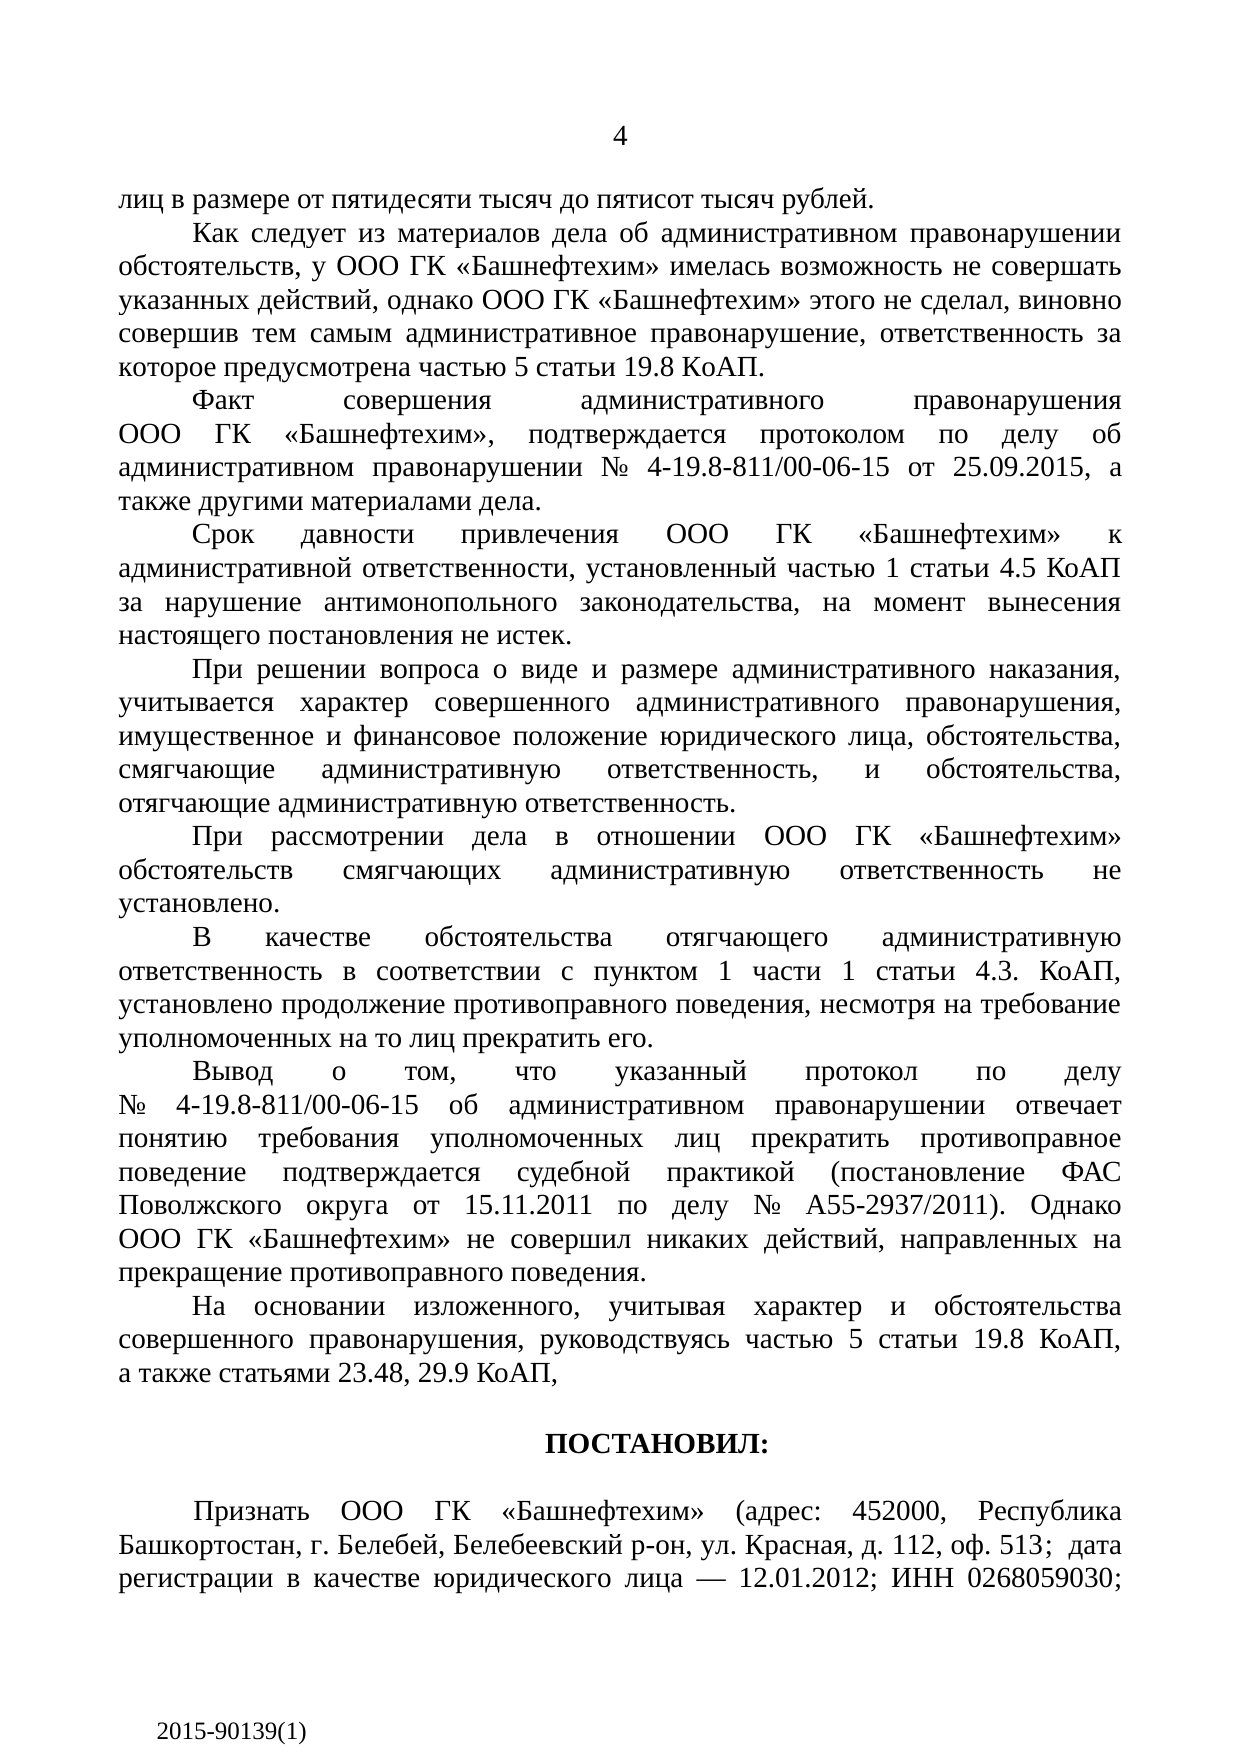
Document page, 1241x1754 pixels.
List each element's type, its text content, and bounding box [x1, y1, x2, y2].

text Как следует из материалов дела об административном правонарушении обстоятельств, у ООО ГК «Башнефтехим» имелась возможность не совершать указанных действий, однако ООО ГК «Башнефтехим» этого не сделал, виновно совершив тем самым административное правонарушение, ответственность за которое предусмотрена частью 5 статьи 19.8 КоАП. [118, 215, 1122, 382]
list Вывод о том, что указанный протокол по делу № 4-19.8-811/00-06-15 об административном правонарушении отвечает понятию требования уполномоченных лиц прекратить противоправное поведение подтверждается судебной практикой (постановление ФАС Поволжского округа от 15.11.2011 по делу № А55-2937/2011). Однако ООО ГК «Башнефтехим» не совершил никаких действий, направленных на прекращение противоправного поведения. [118, 1053, 1122, 1288]
text Срок давности привлечения ООО ГК «Башнефтехим» к административной ответственности, установленный частью 1 статьи 4.5 КоАП за нарушение антимонопольного законодательства, на момент вынесения настоящего постановления не истек. [118, 517, 1122, 651]
text При рассмотрении дела в отношении ООО ГК «Башнефтехим» обстоятельств смягчающих административную ответственность не установлено. [118, 818, 1122, 919]
text В качестве обстоятельства отягчающего административную ответственность в соответствии с пунктом 1 части 1 статьи 4.3. КоАП, установлено продолжение противоправного поведения, несмотря на требование уполномоченных на то лиц прекратить его. [118, 919, 1122, 1053]
text При решении вопроса о виде и размере административного наказания, учитывается характер совершенного административного правонарушения, имущественное и финансовое положение юридического лица, обстоятельства, смягчающие административную ответственность, и обстоятельства, отягчающие административную ответственность. [118, 651, 1122, 818]
text ПОСТАНОВИЛ: [118, 1422, 1122, 1460]
text лиц в размере от пятидесяти тысяч до пятисот тысяч рублей. [118, 181, 1122, 215]
text Признать ООО ГК «Башнефтехим» (адрес: 452000, Республика Башкортостан, г. Белебей, Белебеевский р-он, ул. Красная, д. 112, оф. 513; дата регистрации в качестве юридического лица — 12.01.2012; ИНН 0268059030; [118, 1493, 1122, 1594]
text На основании изложенного, учитывая характер и обстоятельства совершенного правонарушения, руководствуясь частью 5 статьи 19.8 КоАП, а также статьями 23.48, 29.9 КоАП, [118, 1288, 1122, 1389]
text Факт совершения административного правонарушения ООО ГК «Башнефтехим», подтверждается протоколом по делу об административном правонарушении № 4-19.8-811/00-06-15 от 25.09.2015, а также другими материалами дела. [118, 382, 1122, 517]
